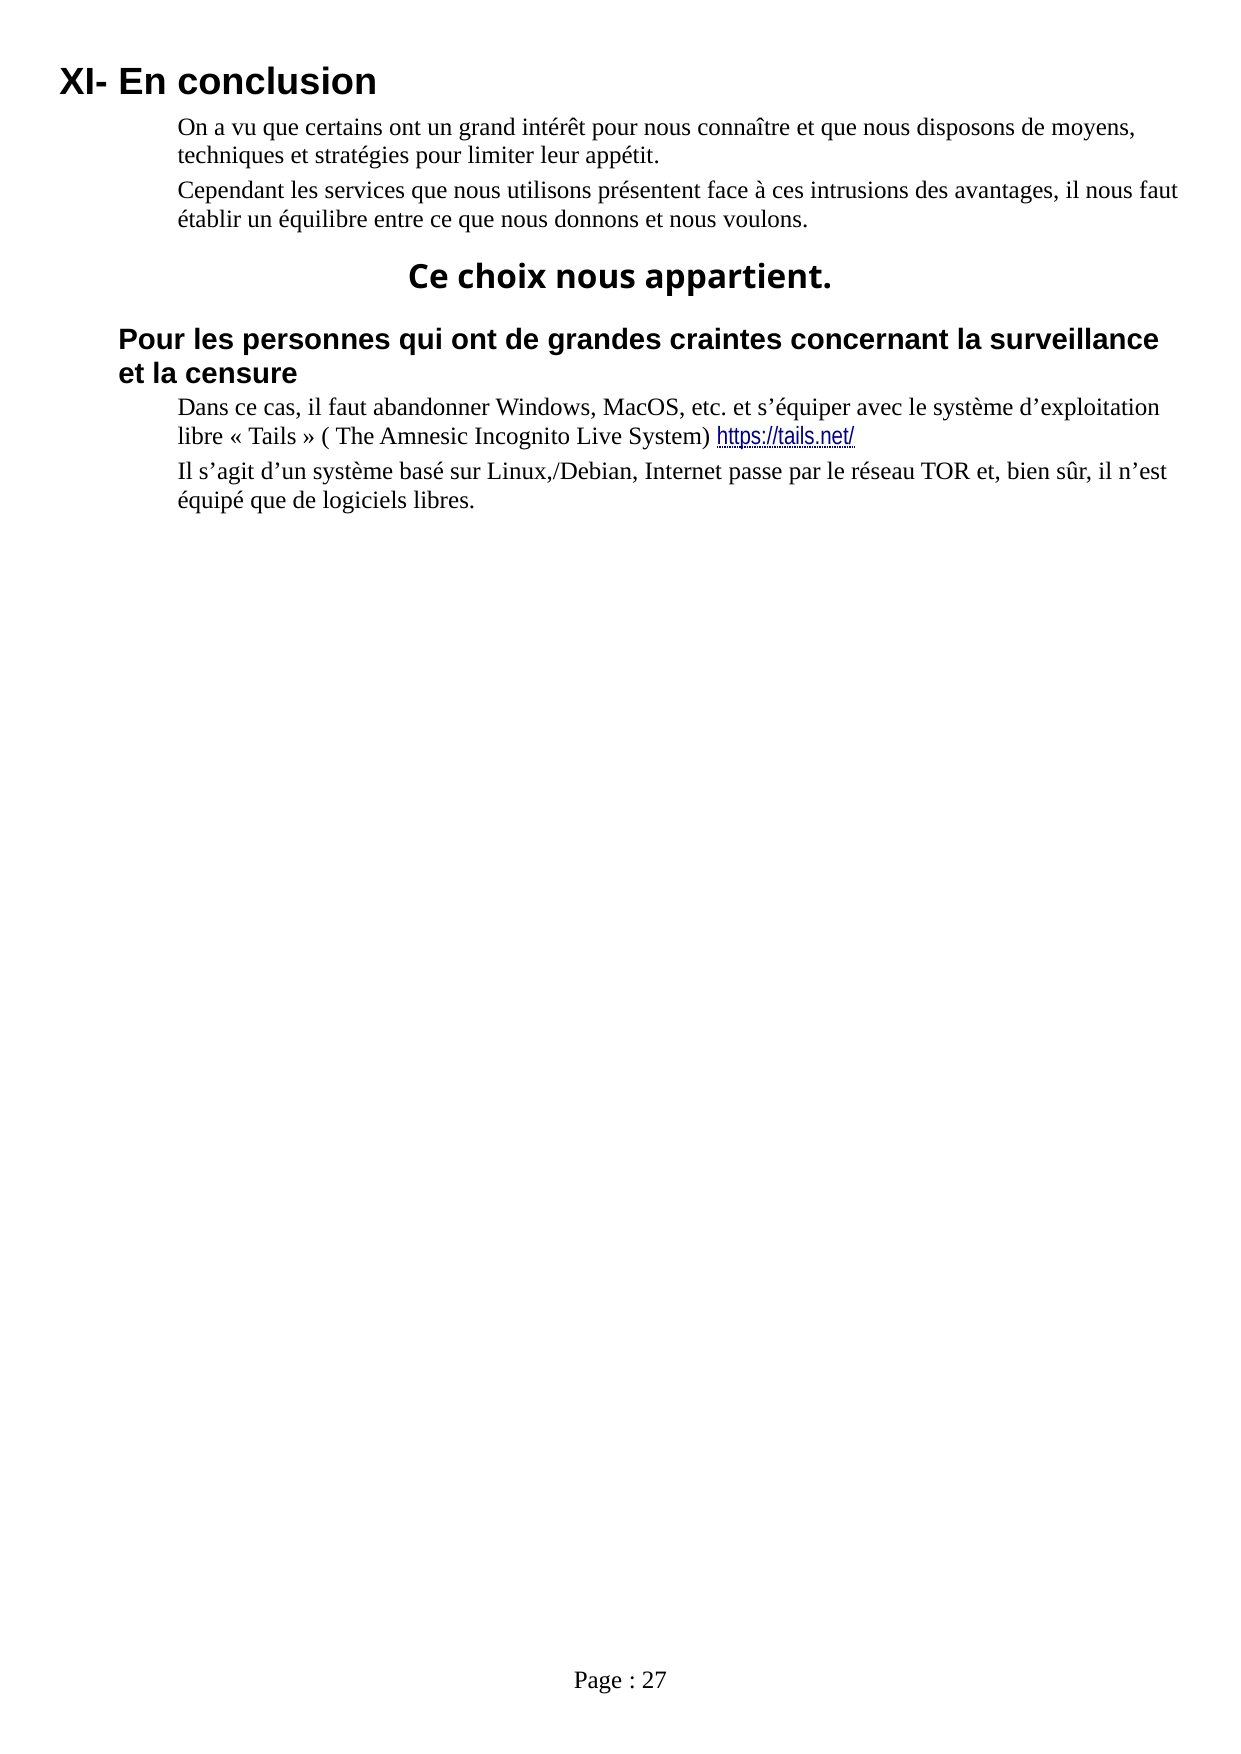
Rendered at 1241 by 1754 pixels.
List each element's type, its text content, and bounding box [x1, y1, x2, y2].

text On a vu que certains ont un grand intérêt pour nous connaître et que nous disposons de moyens, techniques et stratégies pour limiter leur appétit. [177, 112, 1181, 169]
text Cependant les services que nous utilisons présentent face à ces intrusions des avantages, il nous faut établir un équilibre entre ce que nous donnons et nous voulons. [177, 175, 1181, 232]
subtitle En conclusion [59, 59, 1181, 103]
text Dans ce cas, il faut abandonner Windows, MacOS, etc. et s’équiper avec le système d’exploitation libre « Tails » ( The Amnesic Incognito Live System) https://tails.net/ [177, 392, 1181, 450]
text Il s’agit d’un système basé sur Linux,/Debian, Internet passe par le réseau TOR et, bien sûr, il n’est équipé que de logiciels libres. [177, 456, 1181, 513]
text Ce choix nous appartient. [59, 253, 1181, 298]
subtitle Pour les personnes qui ont de grandes craintes concernant la surveillance et la censure [118, 322, 1181, 389]
